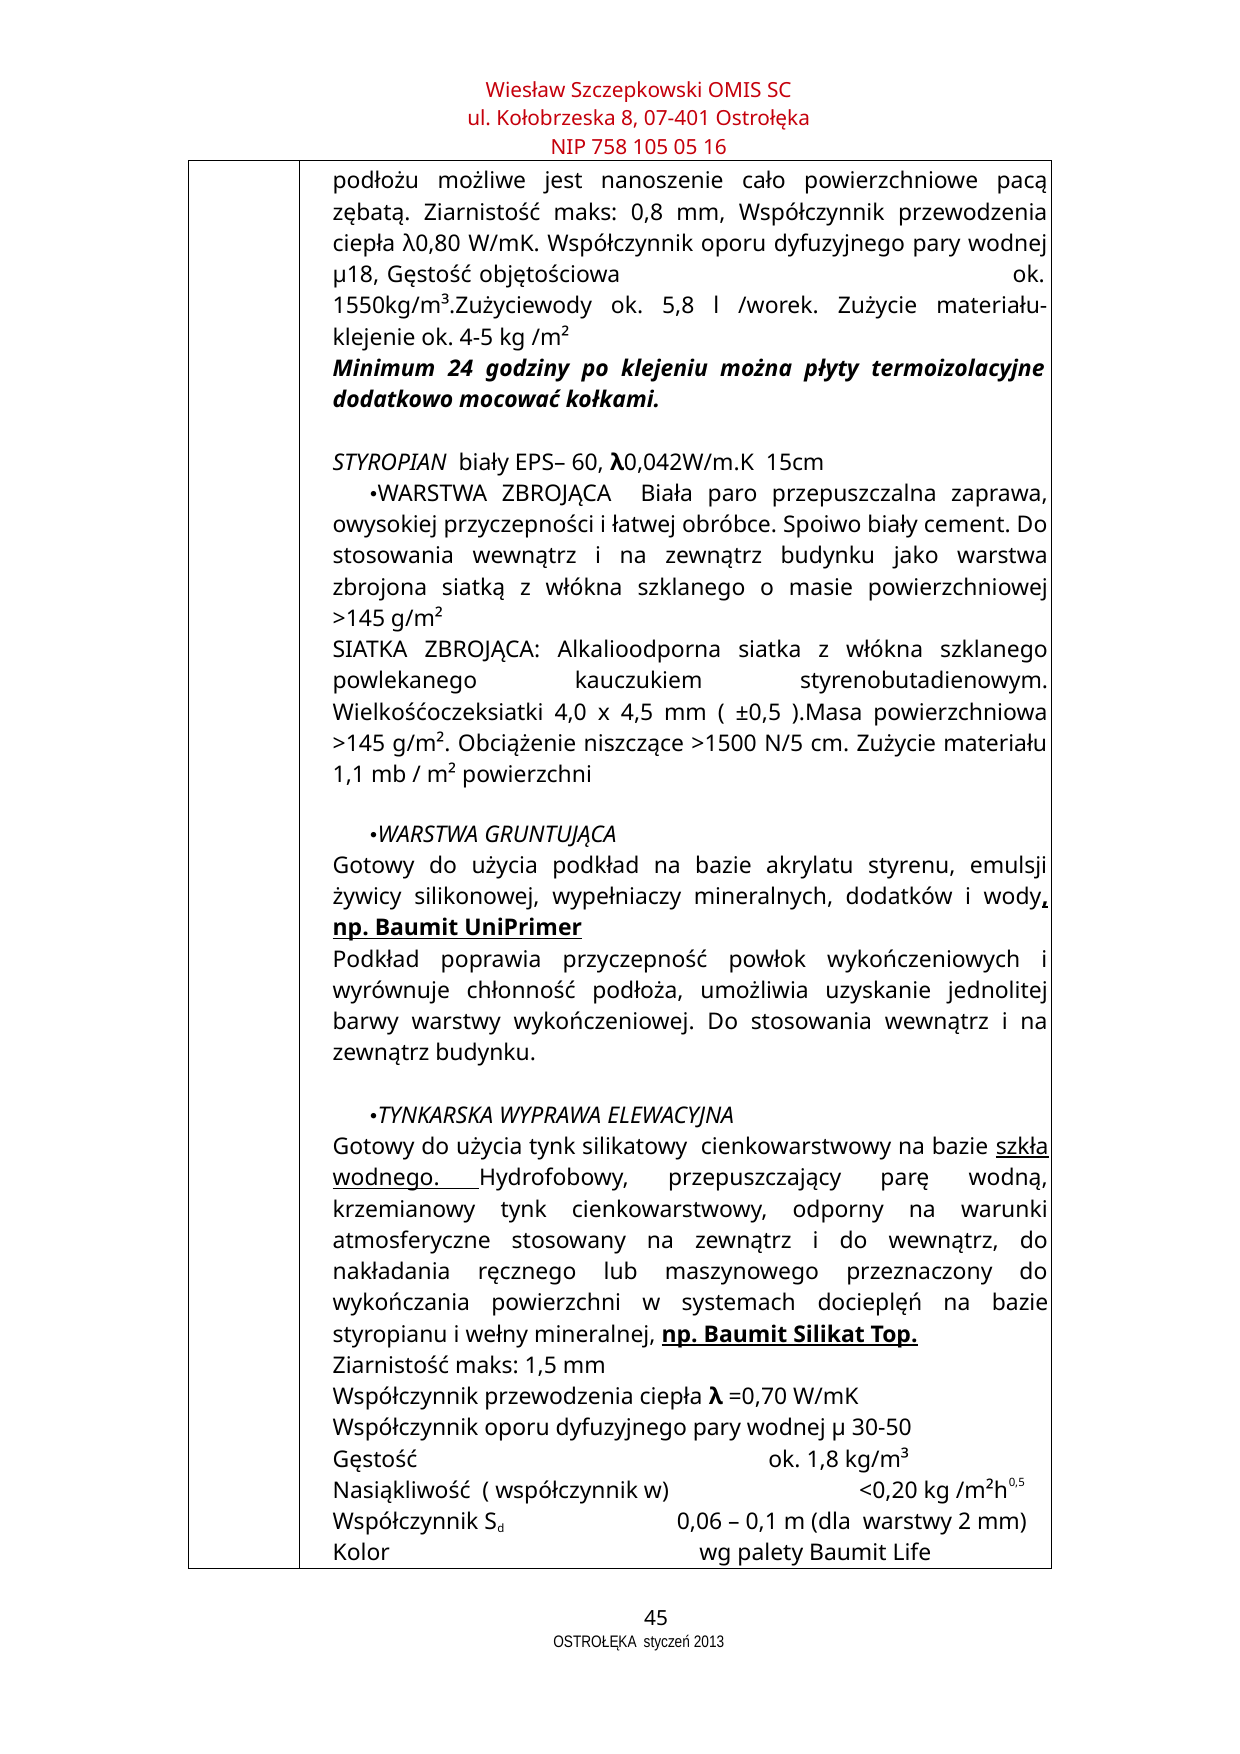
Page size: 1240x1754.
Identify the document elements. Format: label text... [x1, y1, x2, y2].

table_cell Fasada wykonana w technologii tynku cienkowarstwowego systemowego. Warstwę ocieplenia zaczynać od listwy systemowej startowej z kapinosem. Płyty styropianu przyklejać przemiennie na tzw mijankę. Do mocowania izolacji stosować kołki wkręcane lub wbijane (w zależności od rodzaju podłoża). Rozmieszczenie kołków i głębokość wbijania (uzależnionej od podłoża) wg wytycznych producenta systemu i odpowiednich norm oraz przepisów wykonawczych. Faktura tynku do uzgodnienia z projektantem, na podstawie przedstawionych próbek. Parametry systemu systemu ociepleń: KLEJENIE STYROPIANU Biała paroprzepuszczalna zaprawa, o wysokiej przyczepności i łatwej obróbce. Spoiwo biały cement. Do przyklejania elewacyjnych płyt termoizolacyjnych z wełny mineralnej i płyt styropianowych białych i grafitowych – np. Baumit StarContact Do stosowania wewnątrz i na zewnątrz budynku. Ściana musi być równa ( ± 5 mm/m). Większe nierówności należy usuwać ( wyrównywać) w oddzielnej operacji. Nierówności ≤ 10 mm wyrównywać przy użyciu zaprawy, nierówności ≥ 10 mm poprzez warstwę tynku. Zaprawę nanosić na płytę w postaci ciągłego garbu na brzegach i min. 3 punktów na środku płyty. Przy równym podłożu możliwe jest nanoszenie cało powierzchniowe pacą zębatą. Ziarnistość maks: 0,8 mm, Współczynnik przewodzenia ciepła λ0,80 W/mK. Współczynnik oporu dyfuzyjnego pary wodnej µ18, Gęstość objętościowa ok. 1550kg/m³.Zużyciewody ok. 5,8 l /worek. Zużycie materiału- klejenie ok. 4-5 kg /m² Minimum 24 godziny po klejeniu można płyty termoizolacyjne dodatkowo mocować kołkami. STYROPIAN biały EPS– 60, λ0,042W/m.K 15cm WARSTWA ZBROJĄCA Biała paro przepuszczalna zaprawa, owysokiej przyczepności i łatwej obróbce. Spoiwo biały cement. Do stosowania wewnątrz i na zewnątrz budynku jako warstwa zbrojona siatką z włókna szklanego o masie powierzchniowej >145 g/m² SIATKA ZBROJĄCA: Alkalioodporna siatka z włókna szklanego powlekanego kauczukiem styrenobutadienowym. Wielkośćoczeksiatki 4,0 x 4,5 mm ( ±0,5 ).Masa powierzchniowa >145 g/m². Obciążenie niszczące >1500 N/5 cm. Zużycie materiału 1,1 mb / m² powierzchni WARSTWA GRUNTUJĄCA Gotowy do użycia podkład na bazie akrylatu styrenu, emulsji żywicy silikonowej, wypełniaczy mineralnych, dodatków i wody, np. Baumit UniPrimer Podkład poprawia przyczepność powłok wykończeniowych i wyrównuje chłonność podłoża, umożliwia uzyskanie jednolitej barwy warstwy wykończeniowej. Do stosowania wewnątrz i na zewnątrz budynku. TYNKARSKA WYPRAWA ELEWACYJNA Gotowy do użycia tynk silikatowy cienkowarstwowy na bazie szkła wodnego. Hydrofobowy, przepuszczający parę wodną, krzemianowy tynk cienkowarstwowy, odporny na warunki atmosferyczne stosowany na zewnątrz i do wewnątrz, do nakładania ręcznego lub maszynowego przeznaczony do wykończania powierzchni w systemach docieplęń na bazie styropianu i wełny mineralnej, np. Baumit Silikat Top. Ziarnistość maks: 1,5 mm Współczynnik przewodzenia ciepła λ =0,70 W/mK Współczynnik oporu dyfuzyjnego pary wodnej µ 30-50 Gęstość ok. 1,8 kg/m³ Nasiąkliwość ( współczynnik w) <0,20 kg /m²h0,5 Współczynnik Sd 0,06 – 0,1 m (dla warstwy 2 mm) Kolor wg palety Baumit Life [300, 161, 1051, 1568]
table_cell [189, 161, 299, 1568]
